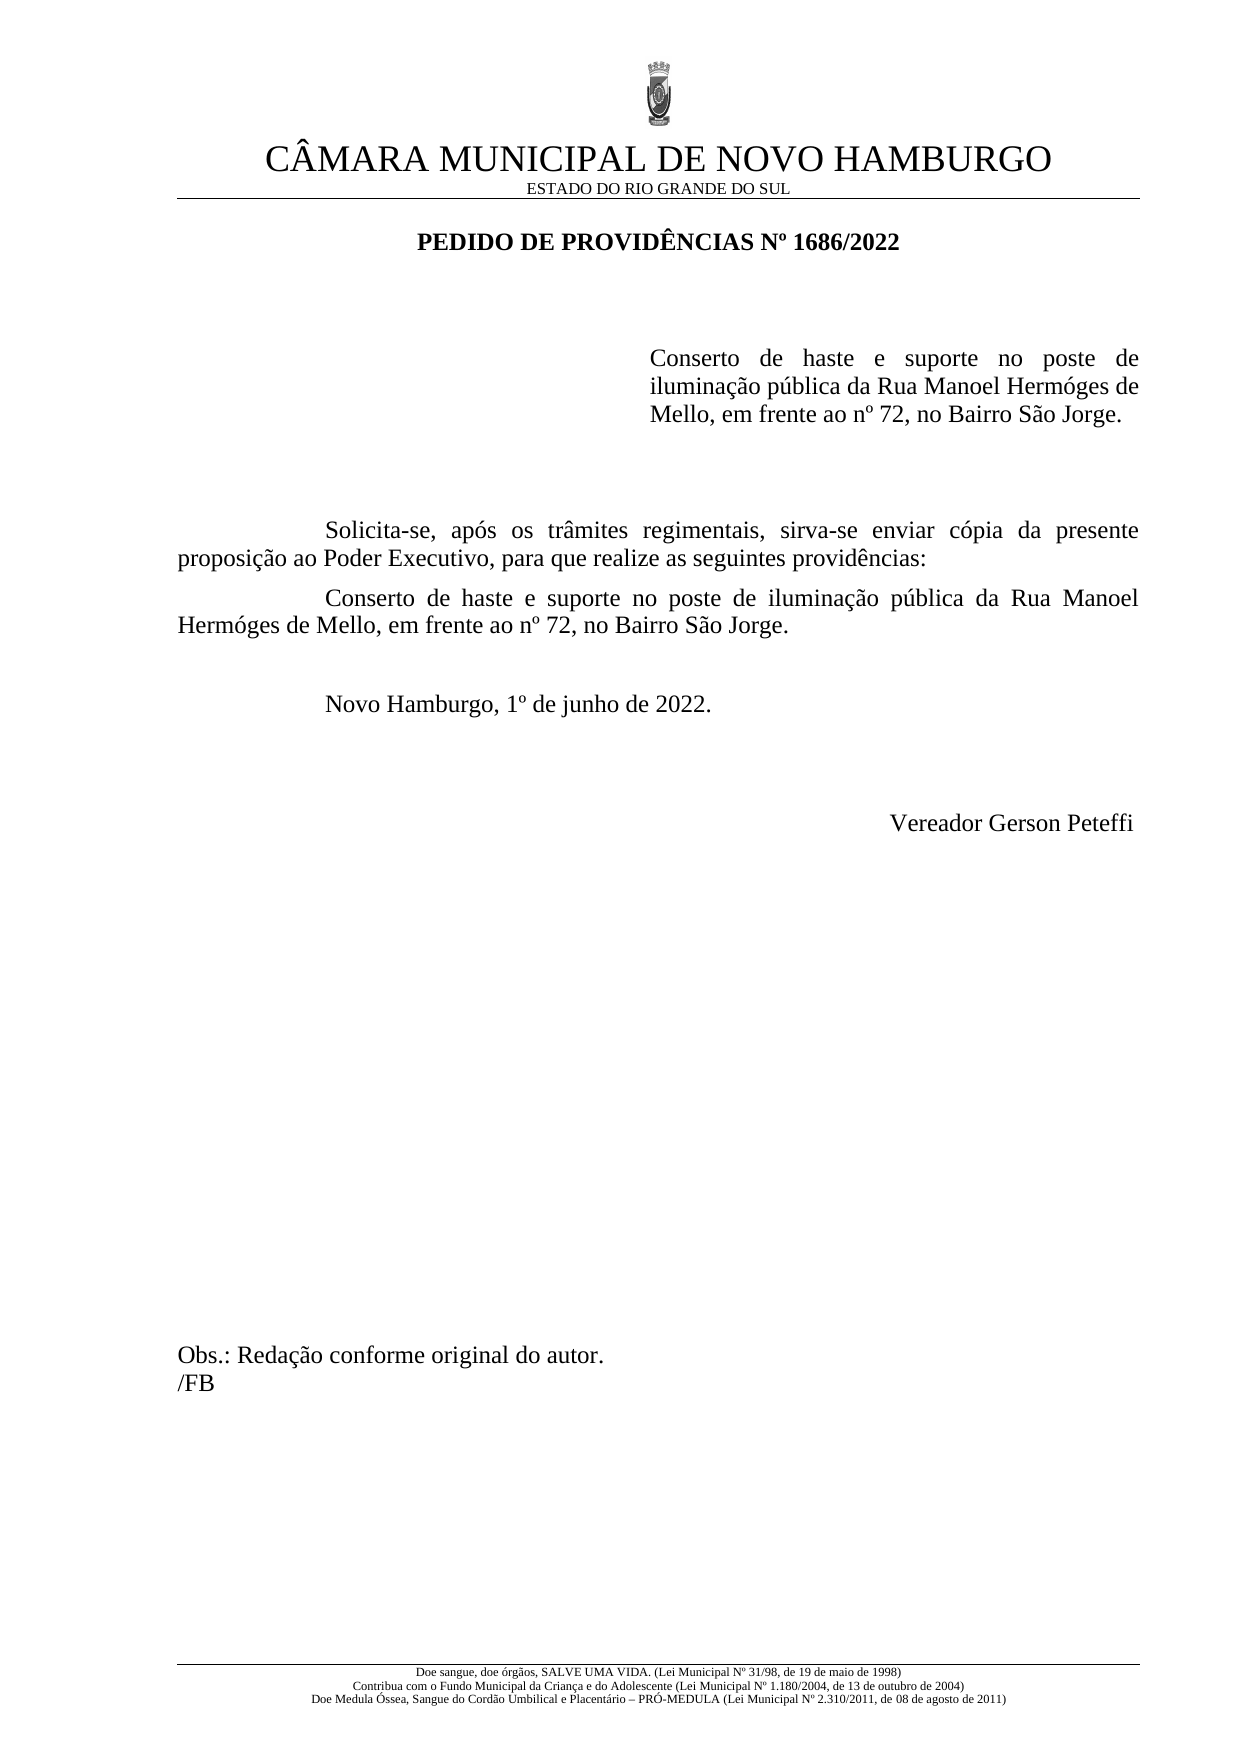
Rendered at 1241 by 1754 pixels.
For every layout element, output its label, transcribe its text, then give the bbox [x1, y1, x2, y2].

text /FB [177, 1369, 1140, 1397]
text Conserto de haste e suporte no poste de iluminação pública da Rua Manoel Hermóges de Mello, em frente ao nº 72, no Bairro São Jorge. [649, 344, 1140, 428]
text Solicita-se, após os trâmites regimentais, sirva-se enviar cópia da presente proposição ao Poder Executivo, para que realize as seguintes providências: [177, 516, 1140, 572]
text Obs.: Redação conforme original do autor. [177, 1342, 1140, 1369]
text PEDIDO DE PROVIDÊNCIAS Nº 1686/2022 [177, 228, 1140, 256]
text Vereador Gerson Peteffi [177, 809, 1140, 837]
text Conserto de haste e suporte no poste de iluminação pública da Rua Manoel Hermóges de Mello, em frente ao nº 72, no Bairro São Jorge. [177, 584, 1140, 639]
text Novo Hamburgo, 1º de junho de 2022. [177, 691, 1140, 718]
